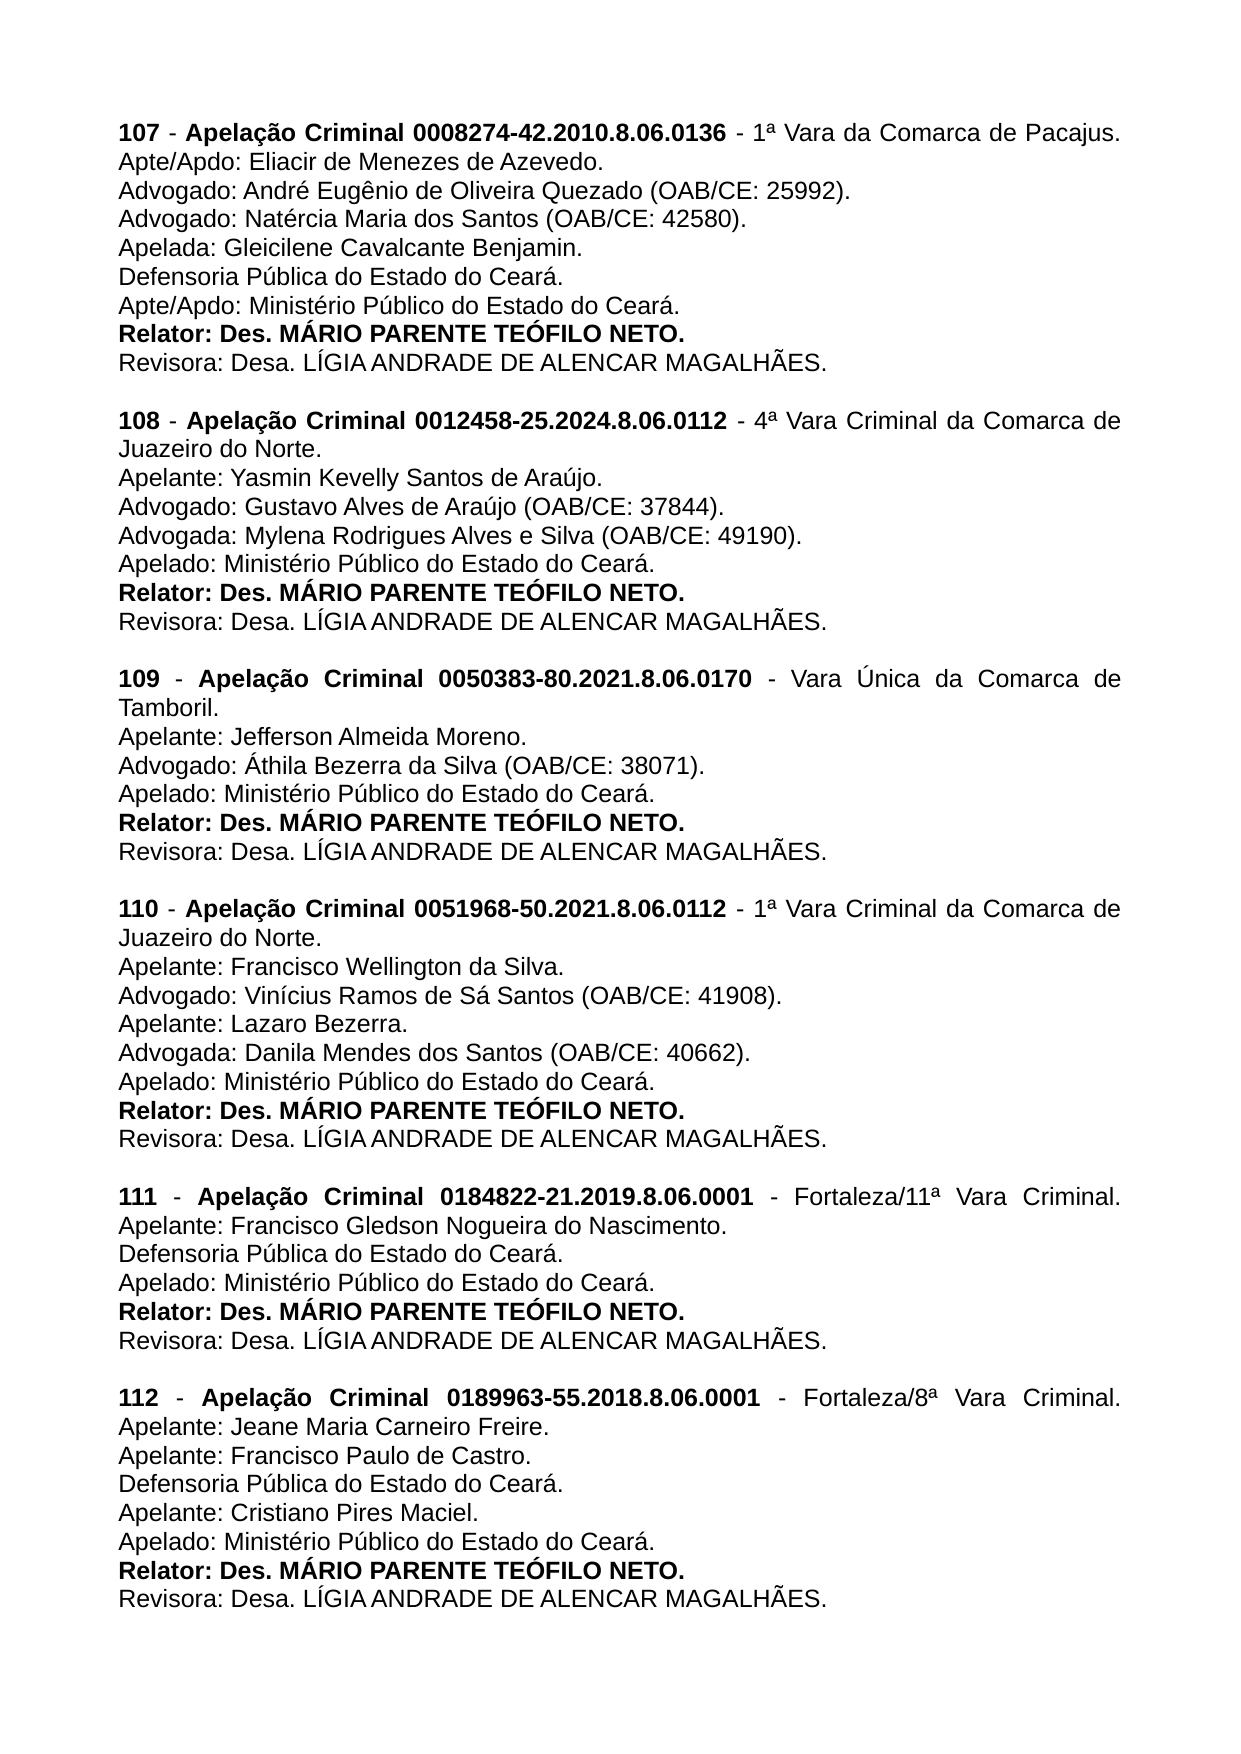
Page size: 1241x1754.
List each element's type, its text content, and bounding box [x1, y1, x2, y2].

text Apelado: Ministério Público do Estado do Ceará. [118, 1268, 1122, 1297]
text Revisora: Desa. LÍGIA ANDRADE DE ALENCAR MAGALHÃES. [118, 1326, 1122, 1354]
text Relator: Des. MÁRIO PARENTE TEÓFILO NETO. [118, 578, 1122, 607]
text Apelante: Lazaro Bezerra. [118, 1009, 1122, 1038]
text 110 - Apelação Criminal 0051968-50.2021.8.06.0112 - 1ª Vara Criminal da Comarca de Juazeiro do Norte. [118, 894, 1122, 952]
text 112 - Apelação Criminal 0189963-55.2018.8.06.0001 - Fortaleza/8ª Vara Criminal. Apelante: Jeane Maria Carneiro Freire. [118, 1383, 1122, 1441]
text 107 - Apelação Criminal 0008274-42.2010.8.06.0136 - 1ª Vara da Comarca de Pacajus. Apte/Apdo: Eliacir de Menezes de Azevedo. [118, 118, 1122, 176]
text Revisora: Desa. LÍGIA ANDRADE DE ALENCAR MAGALHÃES. [118, 1584, 1122, 1613]
text Relator: Des. MÁRIO PARENTE TEÓFILO NETO. [118, 1556, 1122, 1584]
text Apelado: Ministério Público do Estado do Ceará. [118, 779, 1122, 808]
text Apelante: Francisco Paulo de Castro. [118, 1441, 1122, 1469]
text Revisora: Desa. LÍGIA ANDRADE DE ALENCAR MAGALHÃES. [118, 1124, 1122, 1153]
text Apelante: Yasmin Kevelly Santos de Araújo. [118, 463, 1122, 492]
text Apte/Apdo: Ministério Público do Estado do Ceará. [118, 291, 1122, 319]
text Advogado: André Eugênio de Oliveira Quezado (OAB/CE: 25992). [118, 176, 1122, 204]
text Apelante: Jefferson Almeida Moreno. [118, 722, 1122, 751]
text Defensoria Pública do Estado do Ceará. [118, 1469, 1122, 1498]
text Advogado: Áthila Bezerra da Silva (OAB/CE: 38071). [118, 751, 1122, 779]
text Relator: Des. MÁRIO PARENTE TEÓFILO NETO. [118, 1096, 1122, 1124]
text 108 - Apelação Criminal 0012458-25.2024.8.06.0112 - 4ª Vara Criminal da Comarca de Juazeiro do Norte. [118, 406, 1122, 463]
text Revisora: Desa. LÍGIA ANDRADE DE ALENCAR MAGALHÃES. [118, 837, 1122, 866]
text Revisora: Desa. LÍGIA ANDRADE DE ALENCAR MAGALHÃES. [118, 348, 1122, 377]
text Relator: Des. MÁRIO PARENTE TEÓFILO NETO. [118, 1297, 1122, 1326]
text Advogado: Vinícius Ramos de Sá Santos (OAB/CE: 41908). [118, 981, 1122, 1009]
text Defensoria Pública do Estado do Ceará. [118, 262, 1122, 291]
text Relator: Des. MÁRIO PARENTE TEÓFILO NETO. [118, 808, 1122, 837]
text Advogado: Natércia Maria dos Santos (OAB/CE: 42580). [118, 204, 1122, 233]
text Apelada: Gleicilene Cavalcante Benjamin. [118, 233, 1122, 262]
text Apelante: Francisco Wellington da Silva. [118, 952, 1122, 981]
text Revisora: Desa. LÍGIA ANDRADE DE ALENCAR MAGALHÃES. [118, 607, 1122, 636]
text Apelado: Ministério Público do Estado do Ceará. [118, 1067, 1122, 1096]
text Advogado: Gustavo Alves de Araújo (OAB/CE: 37844). [118, 492, 1122, 521]
text Apelado: Ministério Público do Estado do Ceará. [118, 549, 1122, 578]
text Relator: Des. MÁRIO PARENTE TEÓFILO NETO. [118, 319, 1122, 348]
text Apelado: Ministério Público do Estado do Ceará. [118, 1527, 1122, 1556]
text Advogada: Danila Mendes dos Santos (OAB/CE: 40662). [118, 1038, 1122, 1067]
text 111 - Apelação Criminal 0184822-21.2019.8.06.0001 - Fortaleza/11ª Vara Criminal. Apelante: Francisco Gledson Nogueira do Nascimento. [118, 1182, 1122, 1239]
text Advogada: Mylena Rodrigues Alves e Silva (OAB/CE: 49190). [118, 521, 1122, 549]
text Apelante: Cristiano Pires Maciel. [118, 1498, 1122, 1527]
text 109 - Apelação Criminal 0050383-80.2021.8.06.0170 - Vara Única da Comarca de Tamboril. [118, 664, 1122, 722]
text Defensoria Pública do Estado do Ceará. [118, 1239, 1122, 1268]
